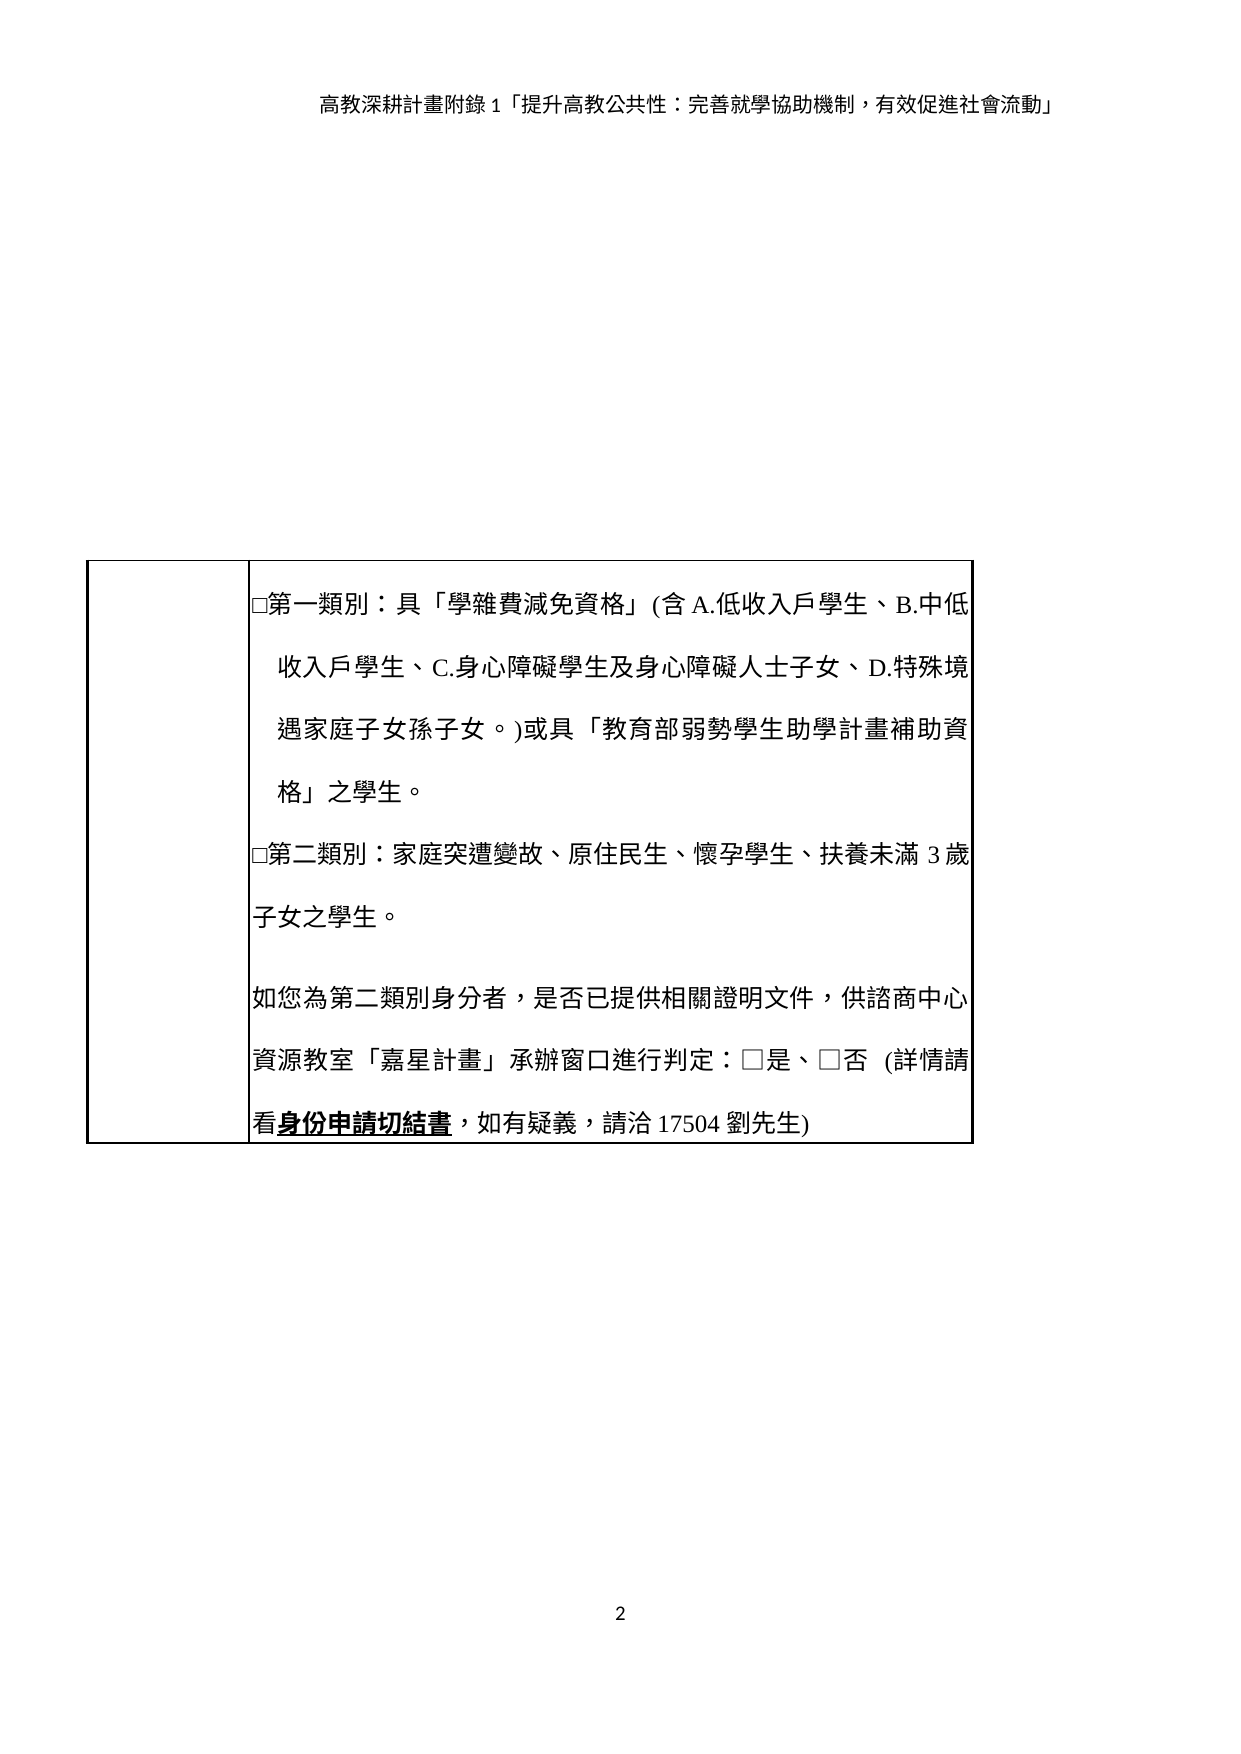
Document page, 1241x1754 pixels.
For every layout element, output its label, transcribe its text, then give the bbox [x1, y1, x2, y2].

table_cell 需為學士班學生，並具備嘉星學生之身分 (符合以下其中之一類別) □第一類別：具「學雜費減免資格」(含A.低收入戶學生、B.中低收入戶學生、C.身心障礙學生及身心障礙人士子女、D.特殊境遇家庭子女孫子女。)或具「教育部弱勢學生助學計畫補助資格」之學生。 □第二類別：家庭突遭變故、原住民生、懷孕學生、扶養未滿3歲子女之學生。 如您為第二類別身分者，是否已提供相關證明文件，供諮商中心資源教室「嘉星計畫」承辦窗口進行判定：□是、□否 (詳情請看身份申請切結書，如有疑義，請洽17504 劉先生) [250, 561, 971, 573]
table_cell 申請身分別 [89, 561, 248, 1142]
